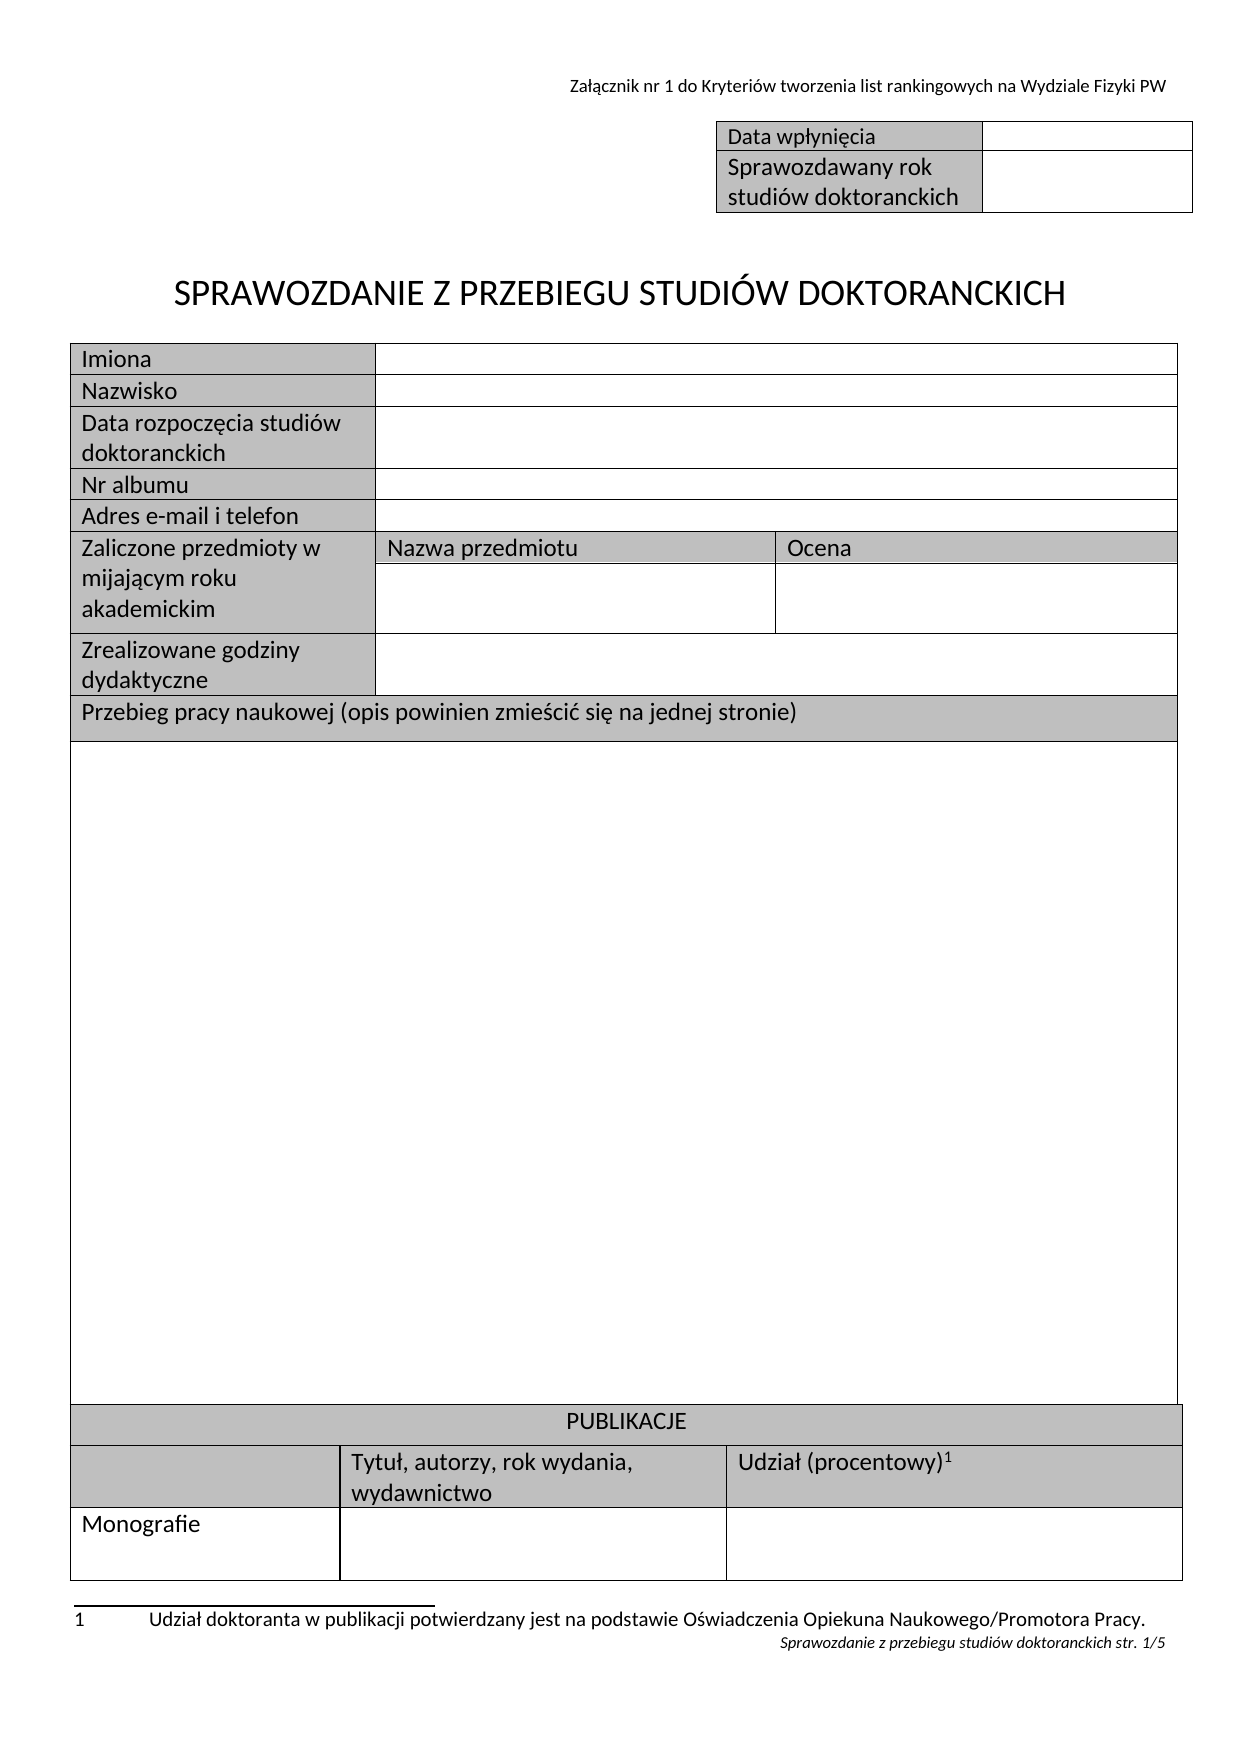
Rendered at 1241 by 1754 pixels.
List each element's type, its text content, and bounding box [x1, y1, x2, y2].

table_cell [1178, 531, 1182, 562]
table_header [376, 344, 1177, 374]
table_cell PUBLIKACJE [71, 1405, 1182, 1445]
table_cell [776, 564, 1177, 633]
table_cell [341, 1508, 726, 1580]
table_cell [1178, 499, 1182, 531]
table_cell Monografie [71, 1508, 339, 1580]
table_header Data wpłynięcia [717, 122, 982, 150]
table_cell [71, 742, 1177, 1404]
table_cell Data rozpoczęcia studiów doktoranckich [71, 407, 375, 468]
text Załącznik nr 1 do Kryteriów tworzenia list rankingowych na Wydziale Fizyki PW [74, 74, 1167, 97]
table_cell Przebieg pracy naukowej (opis powinien zmieścić się na jednej stronie) [71, 696, 1177, 741]
table_cell [1178, 741, 1182, 1404]
table_cell [776, 634, 1177, 695]
table_cell [376, 407, 1177, 468]
table_cell Udział (procentowy) [727, 1446, 1182, 1507]
table_cell [376, 500, 1177, 531]
table_cell [727, 1508, 1182, 1580]
table_cell [983, 151, 1192, 212]
table_cell [376, 564, 775, 633]
table_cell [1178, 695, 1182, 741]
table_cell Zrealizowane godziny dydaktyczne [71, 634, 375, 695]
table_cell Ocena [776, 532, 1177, 562]
table_cell [1178, 633, 1182, 695]
table_cell Nazwisko [71, 375, 375, 406]
text SPRAWOZDANIE Z PRZEBIEGU STUDIÓW DOKTORANCKICH [74, 269, 1167, 315]
table_header [1178, 343, 1182, 374]
table_cell [1178, 563, 1182, 633]
table_cell [1178, 468, 1182, 499]
table_cell Nr albumu [71, 469, 375, 499]
table_cell [1178, 374, 1182, 406]
table_cell [1178, 406, 1182, 468]
table_cell Adres e-mail i telefon [71, 500, 375, 531]
table_cell [71, 1446, 339, 1507]
table_cell [376, 375, 1177, 406]
table_cell Nazwa przedmiotu [376, 532, 775, 562]
table_cell Zaliczone przedmioty w mijającym roku akademickim [71, 532, 375, 633]
table_cell [376, 634, 776, 695]
table_header [983, 122, 1192, 150]
table_header Imiona [71, 344, 375, 374]
table_cell Tytuł, autorzy, rok wydania, wydawnictwo [341, 1446, 726, 1507]
table_cell Sprawozdawany rok studiów doktoranckich [717, 151, 982, 212]
table_cell [376, 469, 1177, 499]
